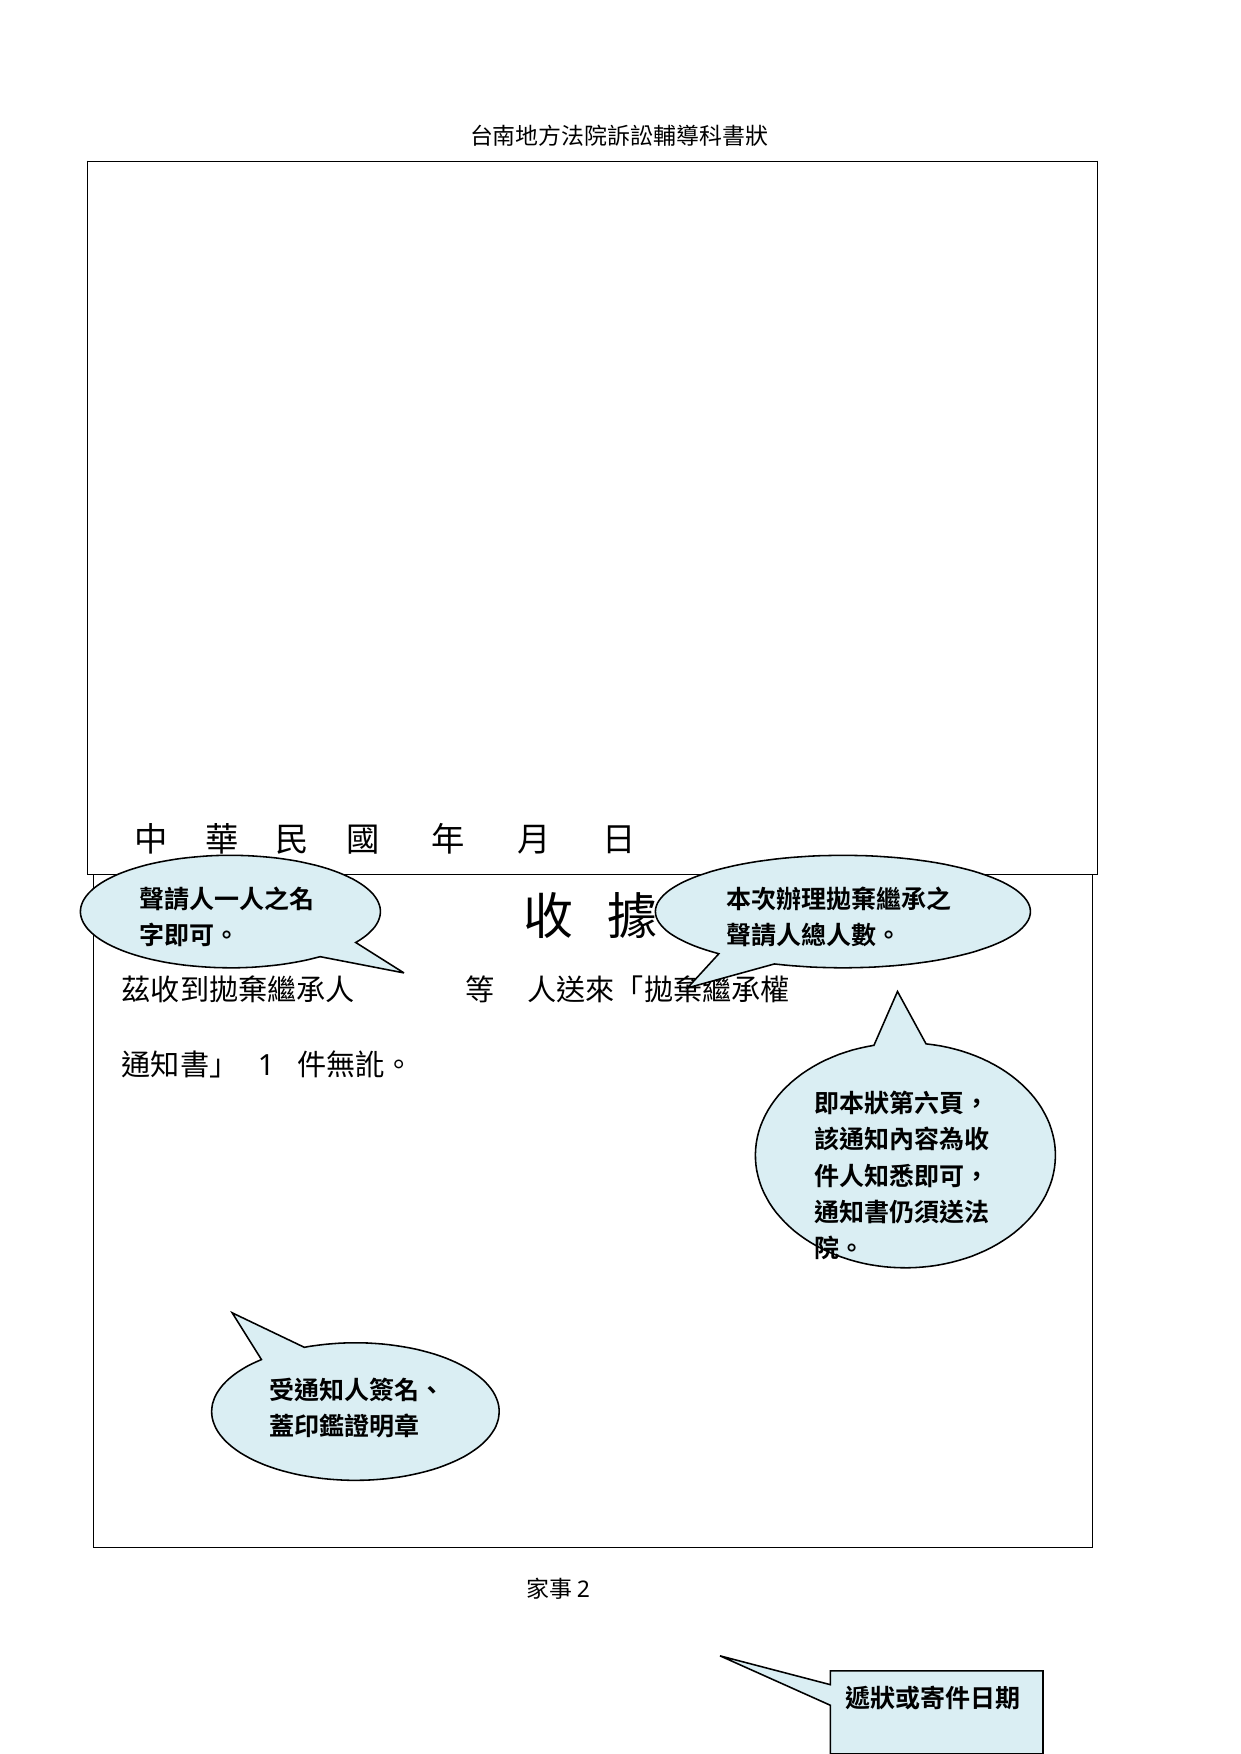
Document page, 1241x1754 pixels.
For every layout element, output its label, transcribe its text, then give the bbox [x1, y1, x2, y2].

table_cell [1093, 875, 1098, 1547]
table_cell 收 據 茲收到拋棄繼承人 等 人送來「拋棄繼承權 通知書」 1 件無訛。 收件人： 住 址： (即繼承人均簽名蓋章) 中 華 民 國 年 月 日 [94, 875, 1092, 1547]
table_cell [87, 931, 93, 1547]
table_header 繼承權拋棄通知書 被繼承人(姓名) 於 年 月 日死亡， 被繼承人之(以下勾選並填寫姓名) □ 配偶： □ 子女： □ （外）孫子女等其餘直系血親卑親屬： □ 父： □ 母： □ 兄弟姊妹： □ 祖父(外祖父)： □ 祖母(外祖母)： 繼承權拋棄人(即通知人)於 年 月 日始知悉得為繼承， 已依民法第１１７４條第１項規定聲請拋棄繼承權，並以書面向法院聲 請拋棄繼承。茲依民法第１１７４條第３項規定以書面通知因拋棄而應 為繼承之人，全部遺產由收件人繼承，絕無異議，特此通知。 中 華 民 國 年 月 日 [88, 162, 1097, 874]
table_cell [87, 875, 93, 892]
